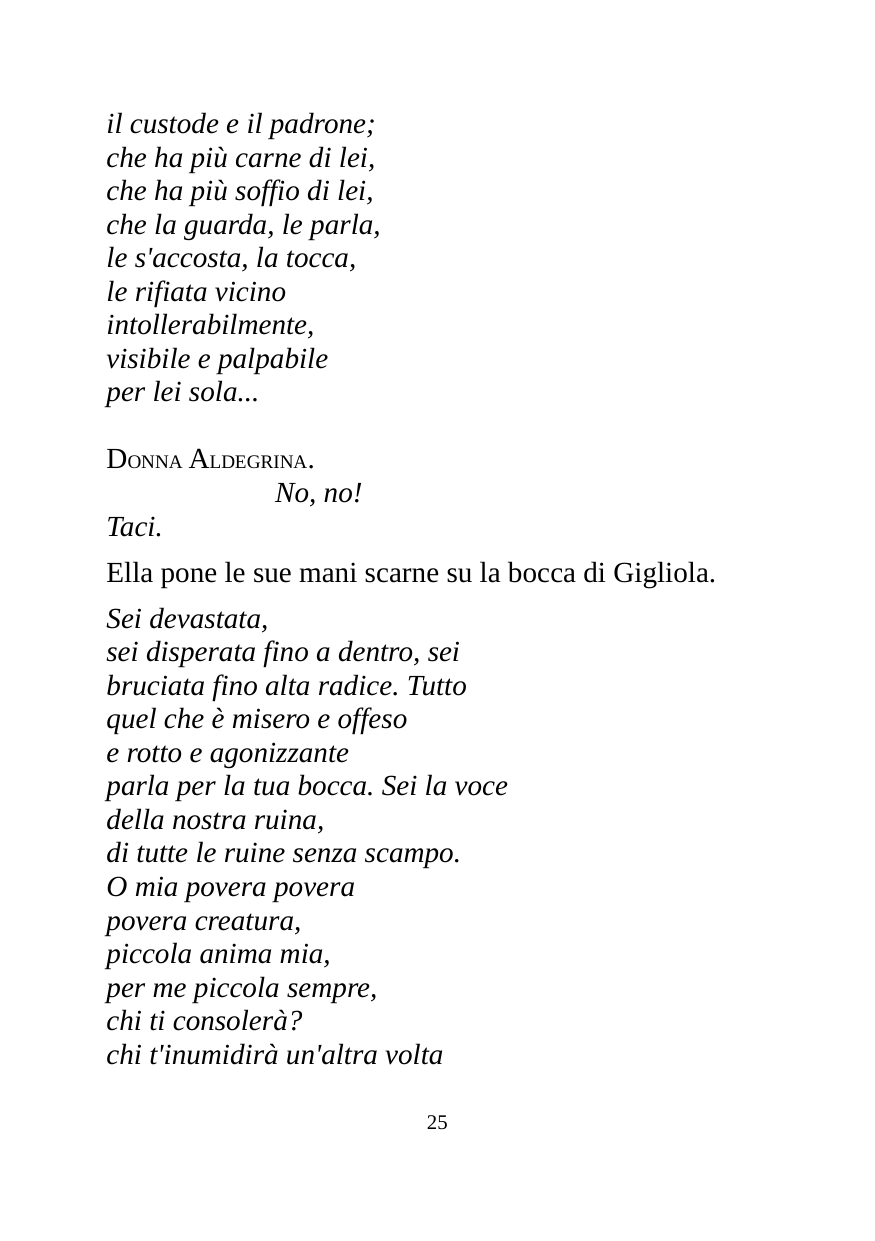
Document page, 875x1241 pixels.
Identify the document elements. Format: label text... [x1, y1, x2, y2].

text della nostra ruina, [106, 802, 768, 836]
text e rotto e agonizzante [106, 735, 768, 768]
text le rifiata vicino [106, 274, 768, 307]
text Ella pone le sue mani scarne su la bocca di Gigliola. [106, 555, 768, 588]
text quel che è misero e offeso [106, 701, 768, 735]
text di tutte le ruine senza scampo. [106, 836, 768, 869]
text visibile e palpabile [106, 341, 768, 374]
text che ha più carne di lei, [106, 140, 768, 173]
text le s'accosta, la tocca, [106, 240, 768, 274]
text sei disperata fino a dentro, sei [106, 634, 768, 668]
text povera creatura, [106, 903, 768, 936]
text che ha più soffio di lei, [106, 173, 768, 207]
text per lei sola... [106, 374, 768, 408]
text che la guarda, le parla, [106, 207, 768, 240]
text parla per la tua bocca. Sei la voce [106, 768, 768, 802]
text chi t'inumidirà un'altra volta [106, 1037, 768, 1070]
text per me piccola sempre, [106, 970, 768, 1003]
text O mia povera povera [106, 869, 768, 903]
text Taci. [106, 509, 768, 542]
text piccola anima mia, [106, 936, 768, 970]
text Donna Aldegrina. [106, 442, 768, 475]
text intollerabilmente, [106, 307, 768, 341]
text chi ti consolerà? [106, 1003, 768, 1037]
text bruciata fino alta radice. Tutto [106, 668, 768, 701]
text Sei devastata, [106, 601, 768, 634]
text No, no! [275, 475, 768, 509]
text il custode e il padrone; [106, 106, 768, 140]
